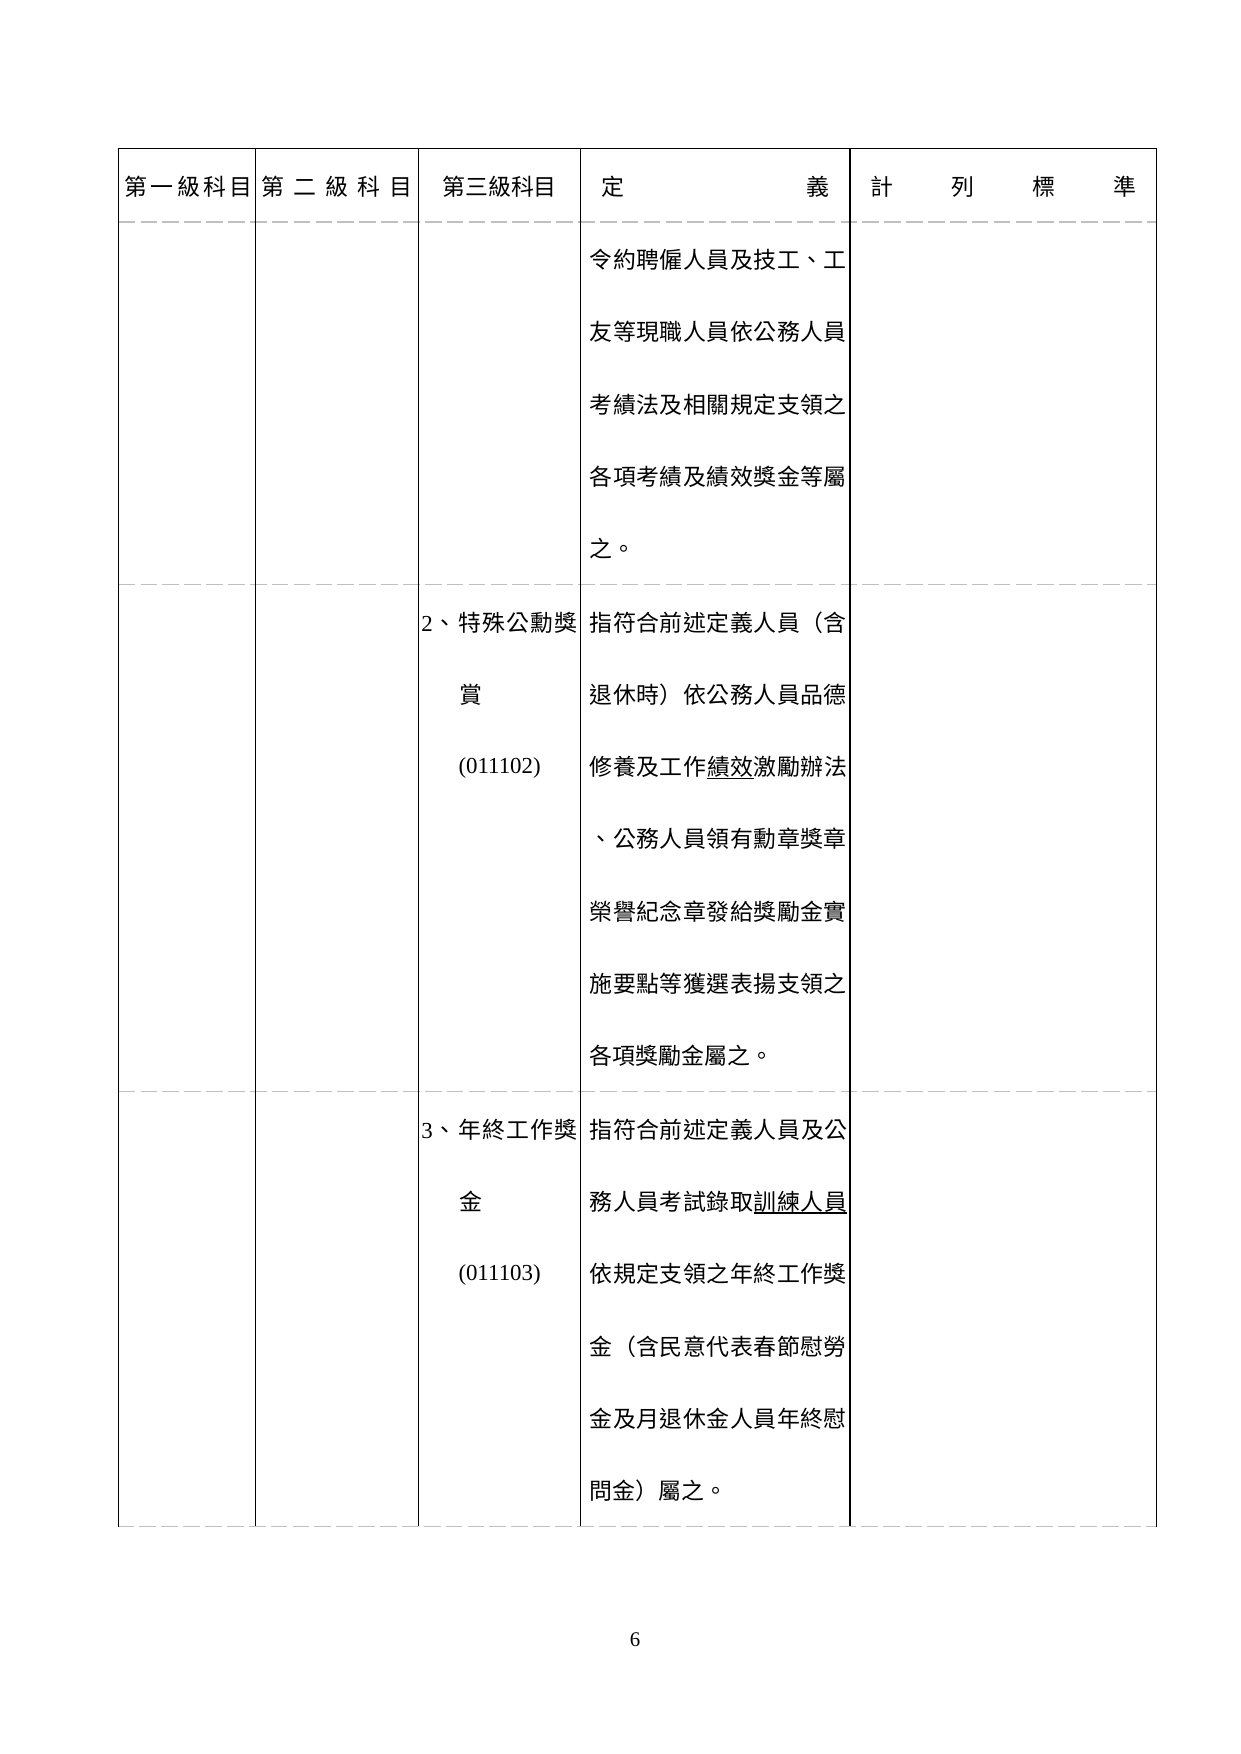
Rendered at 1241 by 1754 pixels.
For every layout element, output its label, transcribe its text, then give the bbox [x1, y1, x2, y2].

table_cell 3、年終工作獎金 (011103) [419, 1091, 580, 1526]
table_cell 指符合前述定義人員及公務人員考試錄取訓練人員依規定支領之年終工作獎金（含民意代表春節慰勞金及月退休金人員年終慰問金）屬之。 [581, 1091, 849, 1526]
table_cell 令約聘僱人員及技工、工友等現職人員依公務人員考績法及相關規定支領之各項考績及績效獎金等屬之。 [581, 221, 849, 584]
table_cell [256, 221, 418, 584]
table_header 第三級科目 [419, 149, 580, 221]
table_cell 指符合前述定義人員（含退休時）依公務人員品德修養及工作績效激勵辦法、公務人員領有勳章獎章榮譽紀念章發給獎勵金實施要點等獲選表揚支領之各項獎勵金屬之。 [581, 584, 849, 1091]
table_cell [119, 584, 255, 1091]
table_cell [851, 221, 1156, 584]
table_cell 2、特殊公勳獎賞 (011102) [419, 584, 580, 1091]
table_cell [119, 221, 255, 584]
table_cell [851, 584, 1156, 1091]
table_header 定 義 [581, 149, 849, 221]
table_cell [851, 1091, 1156, 1526]
table_header 第二級科目 [256, 149, 418, 221]
table_cell [419, 221, 580, 584]
table_cell [256, 584, 418, 1091]
table_cell [119, 1091, 255, 1526]
table_header 第一級科目 [119, 149, 255, 221]
table_cell [256, 1091, 418, 1526]
table_header 計列標準 [851, 149, 1156, 221]
